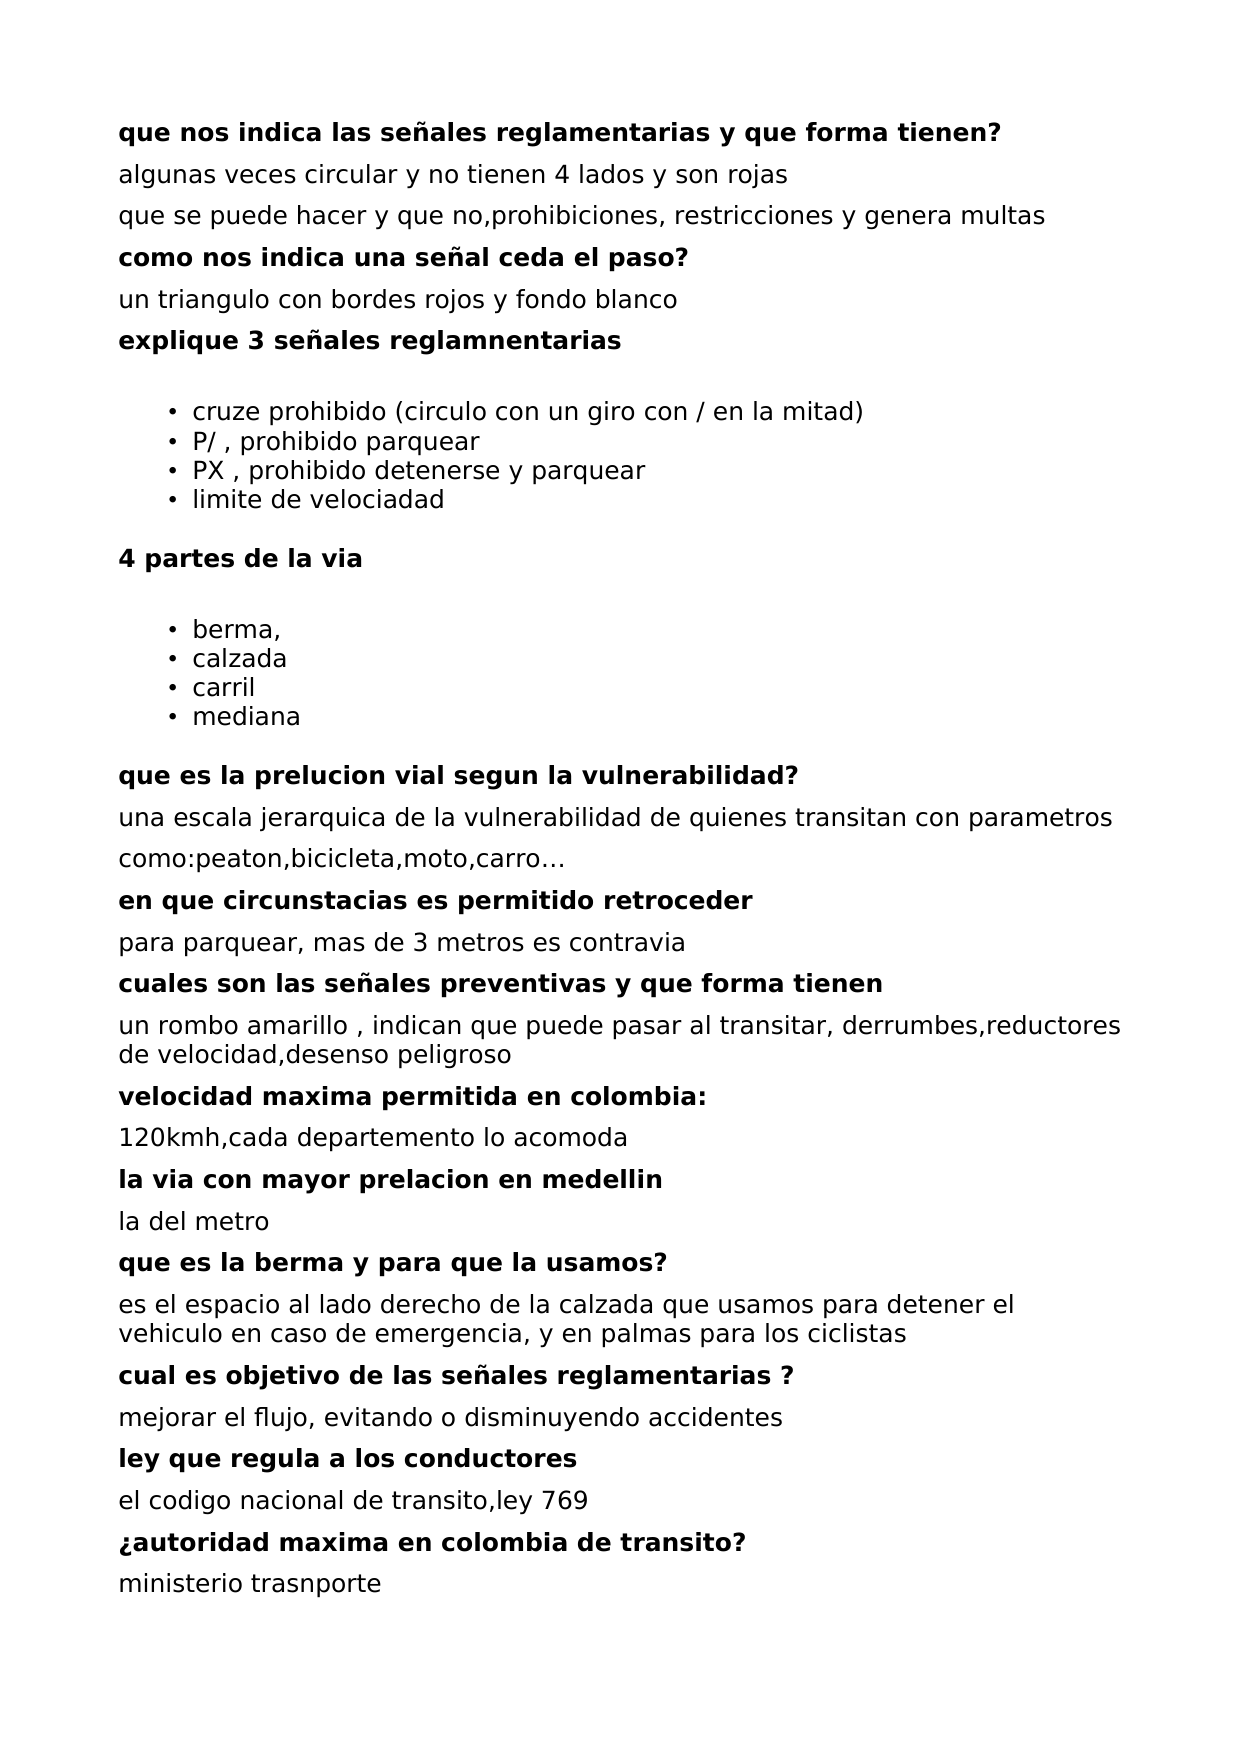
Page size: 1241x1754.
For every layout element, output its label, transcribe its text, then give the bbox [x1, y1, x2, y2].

text cuales son las señales preventivas y que forma tienen [118, 969, 1122, 998]
text un rombo amarillo , indican que puede pasar al transitar, derrumbes,reductores de velocidad,desenso peligroso [118, 1011, 1122, 1069]
text velocidad maxima permitida en colombia: [118, 1082, 1122, 1111]
text la via con mayor prelacion en medellin [118, 1165, 1122, 1194]
text como:peaton,bicicleta,moto,carro… [118, 844, 1122, 873]
text mejorar el flujo, evitando o disminuyendo accidentes [118, 1403, 1122, 1432]
text 120kmh,cada departemento lo acomoda [118, 1123, 1122, 1153]
list PX , prohibido detenerse y parquear [177, 456, 1122, 485]
text el codigo nacional de transito,ley 769 [118, 1486, 1122, 1515]
text la del metro [118, 1207, 1122, 1236]
text en que circunstacias es permitido retroceder [118, 886, 1122, 915]
text algunas veces circular y no tienen 4 lados y son rojas [118, 160, 1122, 189]
text 4 partes de la via [118, 544, 1122, 573]
text ¿autoridad maxima en colombia de transito? [118, 1528, 1122, 1557]
text que nos indica las señales reglamentarias y que forma tienen? [118, 118, 1122, 147]
list berma, [177, 615, 1122, 644]
text como nos indica una señal ceda el paso? [118, 243, 1122, 272]
text un triangulo con bordes rojos y fondo blanco [118, 285, 1122, 314]
text una escala jerarquica de la vulnerabilidad de quienes transitan con parametros [118, 803, 1122, 832]
text que es la prelucion vial segun la vulnerabilidad? [118, 761, 1122, 790]
text que se puede hacer y que no,prohibiciones, restricciones y genera multas [118, 201, 1122, 231]
text es el espacio al lado derecho de la calzada que usamos para detener el vehiculo en caso de emergencia, y en palmas para los ciclistas [118, 1290, 1122, 1348]
text para parquear, mas de 3 metros es contravia [118, 928, 1122, 957]
text ministerio trasnporte [118, 1569, 1122, 1598]
list carril [177, 673, 1122, 702]
list limite de velociadad [177, 485, 1122, 514]
list mediana [177, 702, 1122, 732]
text ley que regula a los conductores [118, 1444, 1122, 1473]
text cual es objetivo de las señales reglamentarias ? [118, 1361, 1122, 1390]
list cruze prohibido (circulo con un giro con / en la mitad) [177, 398, 1122, 427]
text explique 3 señales reglamnentarias [118, 326, 1122, 356]
text que es la berma y para que la usamos? [118, 1248, 1122, 1278]
list P/ , prohibido parquear [177, 427, 1122, 456]
list calzada [177, 644, 1122, 673]
